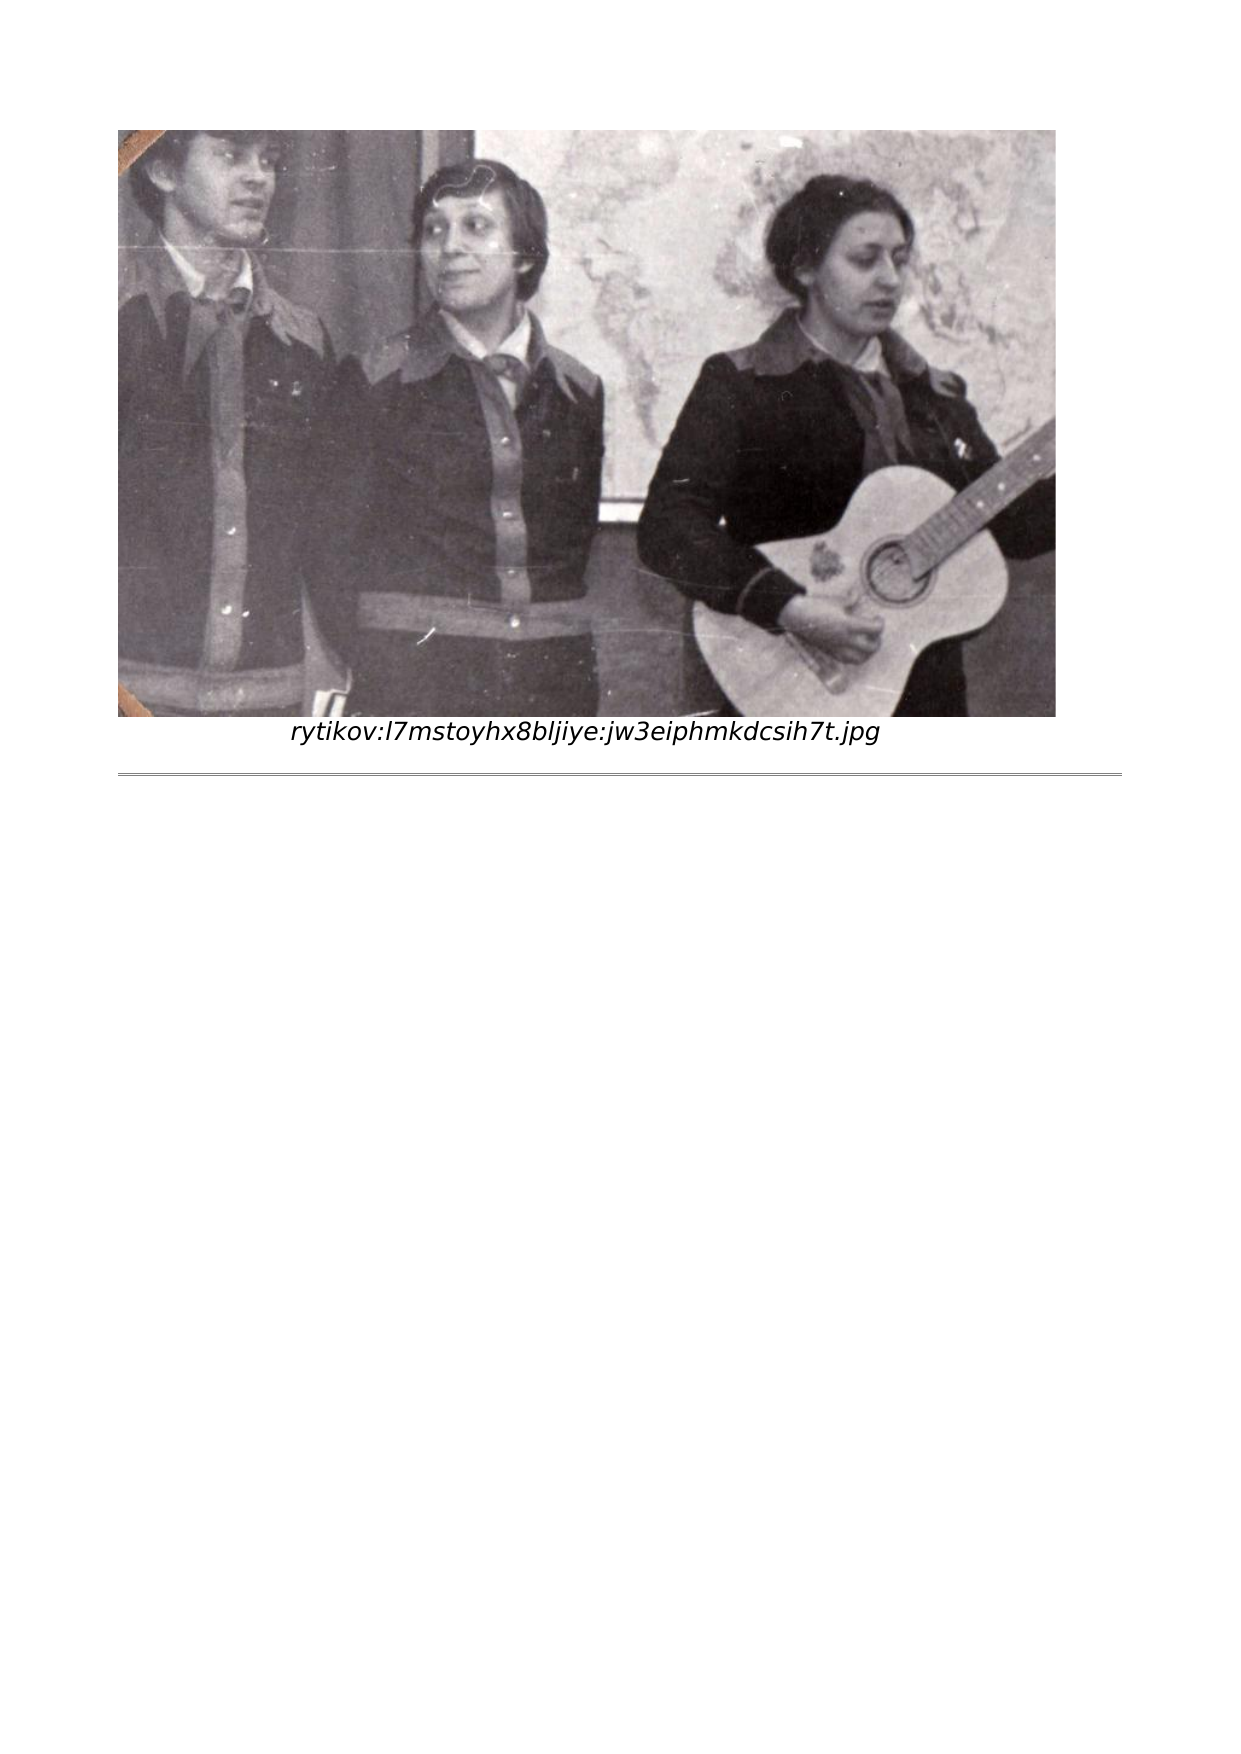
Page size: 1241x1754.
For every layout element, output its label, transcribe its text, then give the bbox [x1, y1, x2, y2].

picture [118, 130, 1056, 717]
text rytikov:l7mstoyhx8bljiye:jw3eiphmkdcsih7t.jpg [118, 717, 1056, 746]
